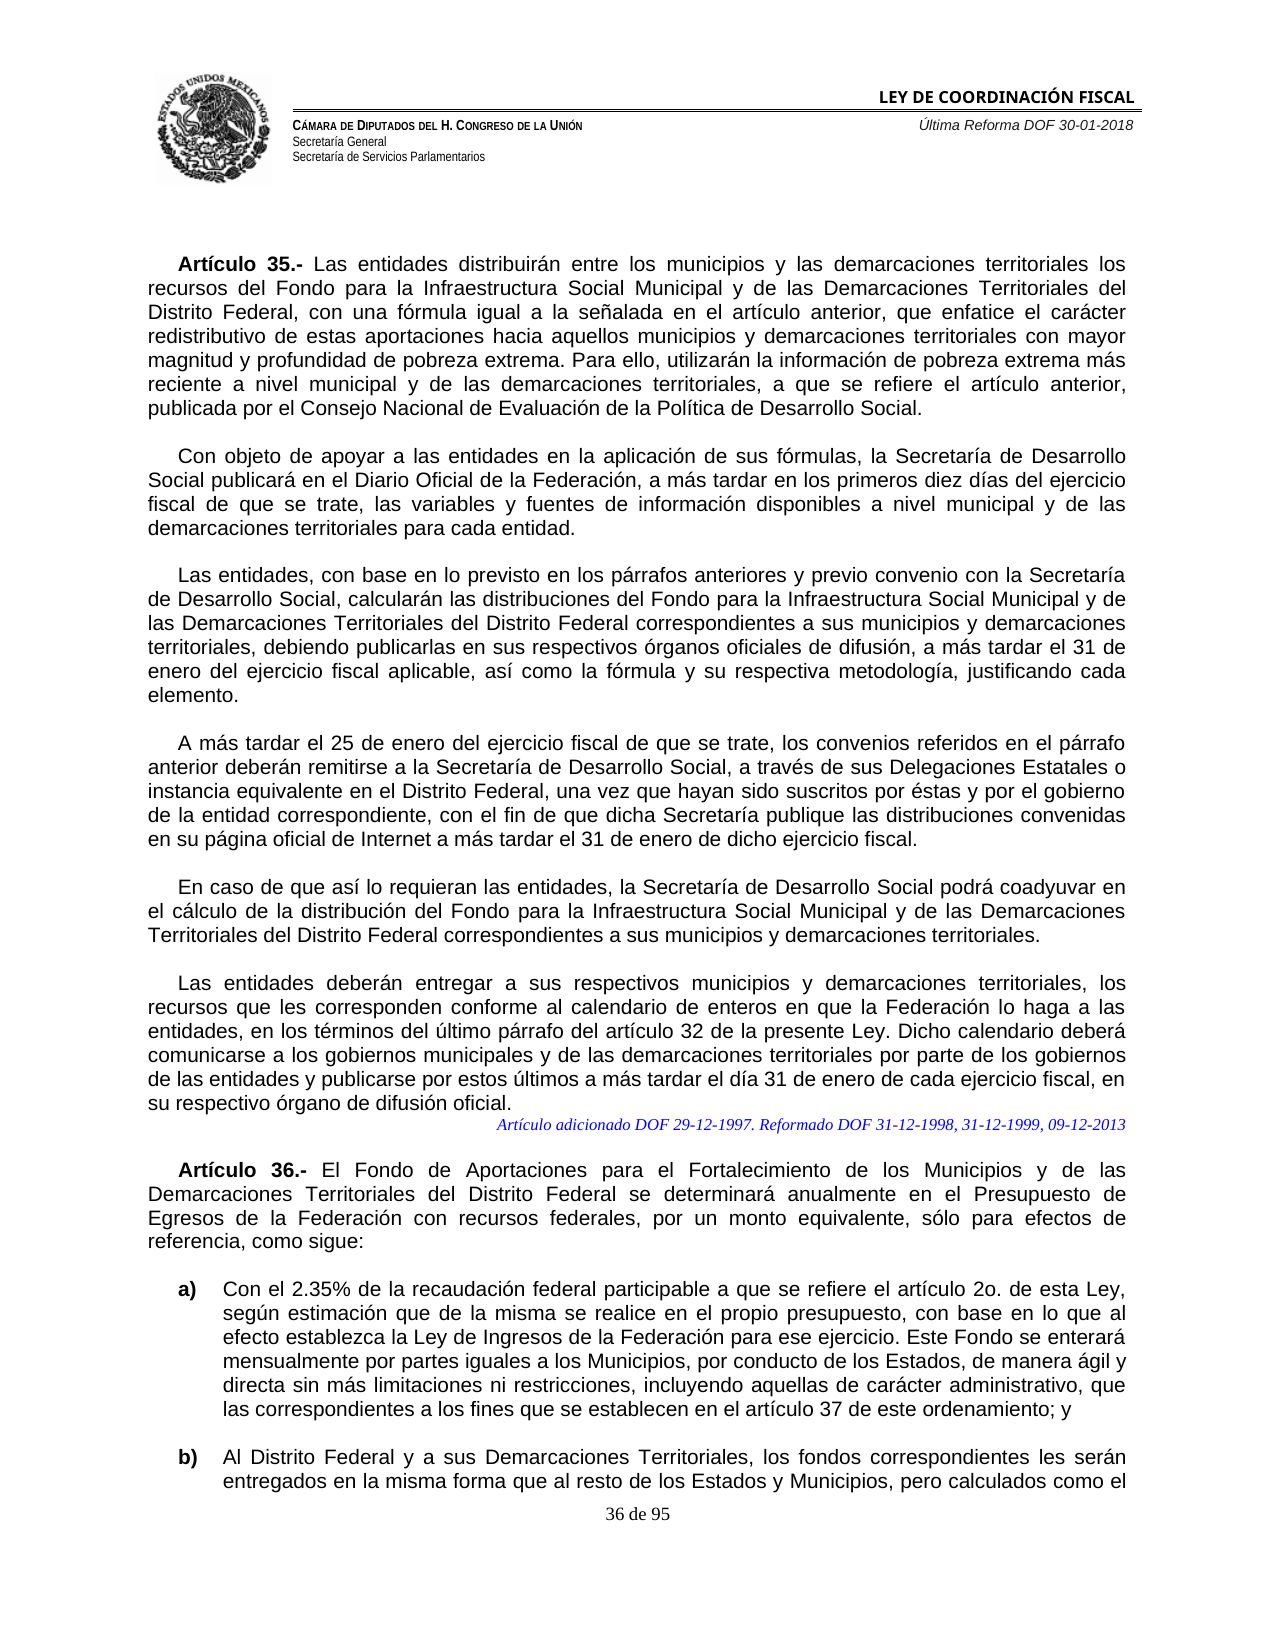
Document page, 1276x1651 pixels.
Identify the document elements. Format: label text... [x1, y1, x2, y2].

text Artículo adicionado DOF 29-12-1997. Reformado DOF 31-12-1998, 31-12-1999, 09-12-2013 [148, 1114, 1127, 1133]
text En caso de que así lo requieran las entidades, la Secretaría de Desarrollo Social podrá coadyuvar en el cálculo de la distribución del Fondo para la Infraestructura Social Municipal y de las Demarcaciones Territoriales del Distrito Federal correspondientes a sus municipios y demarcaciones territoriales. [148, 875, 1127, 947]
text Artículo 36.- El Fondo de Aportaciones para el Fortalecimiento de los Municipios y de las Demarcaciones Territoriales del Distrito Federal se determinará anualmente en el Presupuesto de Egresos de la Federación con recursos federales, por un monto equivalente, sólo para efectos de referencia, como sigue: [148, 1157, 1127, 1253]
text Las entidades deberán entregar a sus respectivos municipios y demarcaciones territoriales, los recursos que les corresponden conforme al calendario de enteros en que la Federación lo haga a las entidades, en los términos del último párrafo del artículo 32 de la presente Ley. Dicho calendario deberá comunicarse a los gobiernos municipales y de las demarcaciones territoriales por parte de los gobiernos de las entidades y publicarse por estos últimos a más tardar el día 31 de enero de cada ejercicio fiscal, en su respectivo órgano de difusión oficial. [148, 971, 1127, 1114]
text Con objeto de apoyar a las entidades en la aplicación de sus fórmulas, la Secretaría de Desarrollo Social publicará en el Diario Oficial de la Federación, a más tardar en los primeros diez días del ejercicio fiscal de que se trate, las variables y fuentes de información disponibles a nivel municipal y de las demarcaciones territoriales para cada entidad. [148, 443, 1127, 539]
text b) Al Distrito Federal y a sus Demarcaciones Territoriales, los fondos correspondientes les serán entregados en la misma forma que al resto de los Estados y Municipios, pero calculados como el [178, 1445, 1127, 1493]
text Las entidades, con base en lo previsto en los párrafos anteriores y previo convenio con la Secretaría de Desarrollo Social, calcularán las distribuciones del Fondo para la Infraestructura Social Municipal y de las Demarcaciones Territoriales del Distrito Federal correspondientes a sus municipios y demarcaciones territoriales, debiendo publicarlas en sus respectivos órganos oficiales de difusión, a más tardar el 31 de enero del ejercicio fiscal aplicable, así como la fórmula y su respectiva metodología, justificando cada elemento. [148, 563, 1127, 707]
text a) Con el 2.35% de la recaudación federal participable a que se refiere el artículo 2o. de esta Ley, según estimación que de la misma se realice en el propio presupuesto, con base en lo que al efecto establezca la Ley de Ingresos de la Federación para ese ejercicio. Este Fondo se enterará mensualmente por partes iguales a los Municipios, por conducto de los Estados, de manera ágil y directa sin más limitaciones ni restricciones, incluyendo aquellas de carácter administrativo, que las correspondientes a los fines que se establecen en el artículo 37 de este ordenamiento; y [178, 1277, 1127, 1421]
text Artículo 35.- Las entidades distribuirán entre los municipios y las demarcaciones territoriales los recursos del Fondo para la Infraestructura Social Municipal y de las Demarcaciones Territoriales del Distrito Federal, con una fórmula igual a la señalada en el artículo anterior, que enfatice el carácter redistributivo de estas aportaciones hacia aquellos municipios y demarcaciones territoriales con mayor magnitud y profundidad de pobreza extrema. Para ello, utilizarán la información de pobreza extrema más reciente a nivel municipal y de las demarcaciones territoriales, a que se refiere el artículo anterior, publicada por el Consejo Nacional de Evaluación de la Política de Desarrollo Social. [148, 252, 1127, 419]
text A más tardar el 25 de enero del ejercicio fiscal de que se trate, los convenios referidos en el párrafo anterior deberán remitirse a la Secretaría de Desarrollo Social, a través de sus Delegaciones Estatales o instancia equivalente en el Distrito Federal, una vez que hayan sido suscritos por éstas y por el gobierno de la entidad correspondiente, con el fin de que dicha Secretaría publique las distribuciones convenidas en su página oficial de Internet a más tardar el 31 de enero de dicho ejercicio fiscal. [148, 731, 1127, 851]
